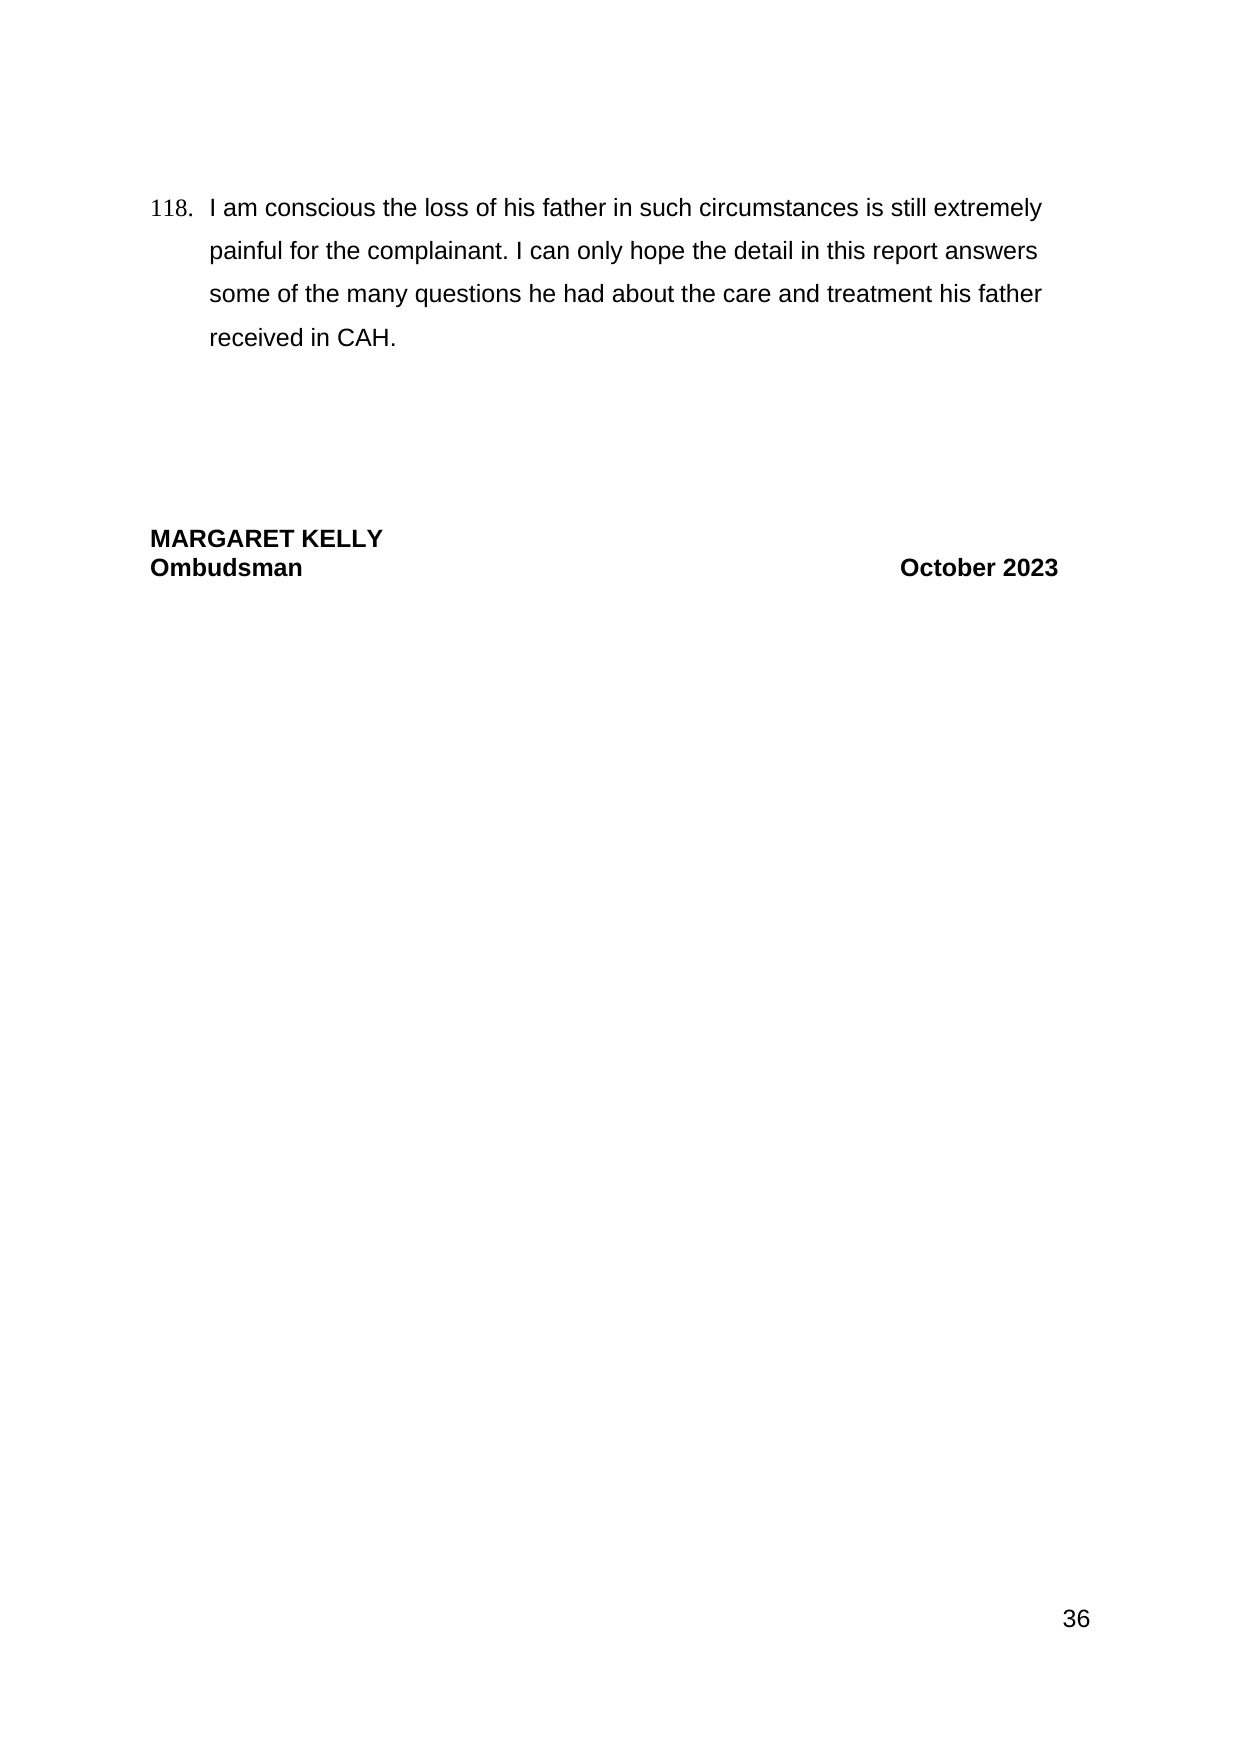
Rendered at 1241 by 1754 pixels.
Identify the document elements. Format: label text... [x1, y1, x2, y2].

text Ombudsman October 2023 [150, 553, 1090, 610]
list I am conscious the loss of his father in such circumstances is still extremely painful for the complainant. I can only hope the detail in this report answers some of the many questions he had about the care and treatment his father received in CAH. [150, 193, 1090, 351]
text MARGARET KELLY [150, 524, 1090, 553]
